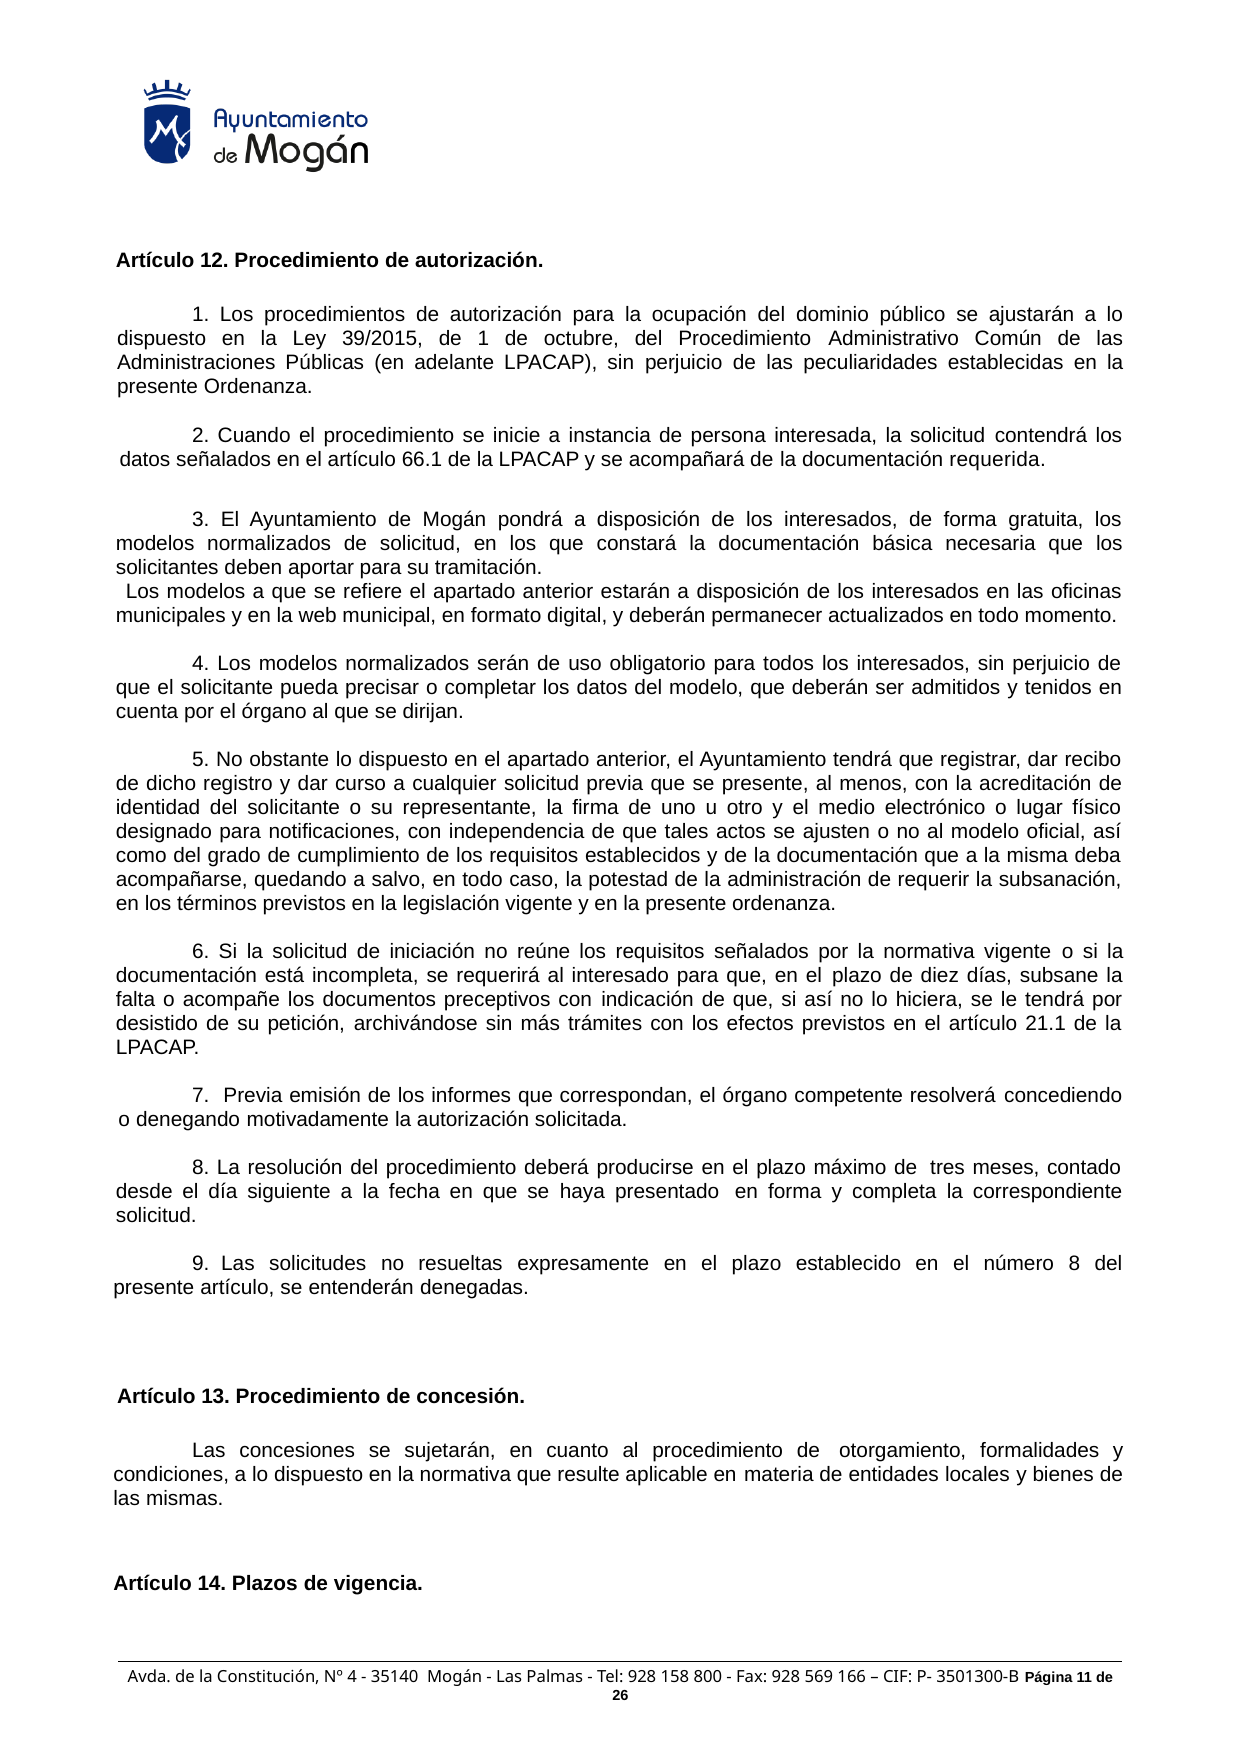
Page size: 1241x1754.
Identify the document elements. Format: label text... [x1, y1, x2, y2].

list 6. Si la solicitud de iniciación no reúne los requisitos señalados por la normativa vigente o si la documentación está incompleta, se requerirá al interesado para que, en el plazo de diez días, subsane la falta o acompañe los documentos preceptivos con indicación de que, si así no lo hiciera, se le tendrá por desistido de su petición, archivándose sin más trámites con los efectos previstos en el artículo 21.1 de la LPACAP. [116, 939, 1123, 1059]
list Los modelos a que se refiere el apartado anterior estarán a disposición de los interesados en las oficinas municipales y en la web municipal, en formato digital, y deberán permanecer actualizados en todo momento. [116, 579, 1123, 627]
list 9. Las solicitudes no resueltas expresamente en el plazo establecido en el número 8 del presente artículo, se entenderán denegadas. [112, 1251, 1123, 1299]
subtitle Artículo 12. Procedimiento de autorización. [116, 248, 1122, 272]
list 4. Los modelos normalizados serán de uso obligatorio para todos los interesados, sin perjuicio de que el solicitante pueda precisar o completar los datos del modelo, que deberán ser admitidos y tenidos en cuenta por el órgano al que se dirijan. [116, 651, 1123, 723]
subtitle Artículo 13. Procedimiento de concesión. [117, 1384, 1122, 1408]
list 8. La resolución del procedimiento deberá producirse en el plazo máximo de tres meses, contado desde el día siguiente a la fecha en que se haya presentado en forma y completa la correspondiente solicitud. [114, 1155, 1122, 1227]
text 7. Previa emisión de los informes que correspondan, el órgano competente resolverá concediendo o denegando motivadamente la autorización solicitada. [118, 1083, 1122, 1131]
text Las concesiones se sujetarán, en cuanto al procedimiento de otorgamiento, formalidades y condiciones, a lo dispuesto en la normativa que resulte aplicable en materia de entidades locales y bienes de las mismas. [113, 1438, 1123, 1510]
list 5. No obstante lo dispuesto en el apartado anterior, el Ayuntamiento tendrá que registrar, dar recibo de dicho registro y dar curso a cualquier solicitud previa que se presente, al menos, con la acreditación de identidad del solicitante o su representante, la firma de uno u otro y el medio electrónico o lugar físico designado para notificaciones, con independencia de que tales actos se ajusten o no al modelo oficial, así como del grado de cumplimiento de los requisitos establecidos y de la documentación que a la misma deba acompañarse, quedando a salvo, en todo caso, la potestad de la administración de requerir la subsanación, en los términos previstos en la legislación vigente y en la presente ordenanza. [116, 747, 1123, 915]
list 2. Cuando el procedimiento se inicie a instancia de persona interesada, la solicitud contendrá los datos señalados en el artículo 66.1 de la LPACAP y se acompañará de la documentación requerida. [119, 423, 1122, 471]
subtitle Artículo 14. Plazos de vigencia. [113, 1571, 1122, 1595]
picture [129, 58, 385, 190]
list 1. Los procedimientos de autorización para la ocupación del dominio público se ajustarán a lo dispuesto en la Ley 39/2015, de 1 de octubre, del Procedimiento Administrativo Común de las Administraciones Públicas (en adelante LPACAP), sin perjuicio de las peculiaridades establecidas en la presente Ordenanza. [117, 302, 1123, 398]
list 3. El Ayuntamiento de Mogán pondrá a disposición de los interesados, de forma gratuita, los modelos normalizados de solicitud, en los que constará la documentación básica necesaria que los solicitantes deben aportar para su tramitación. [116, 507, 1123, 579]
